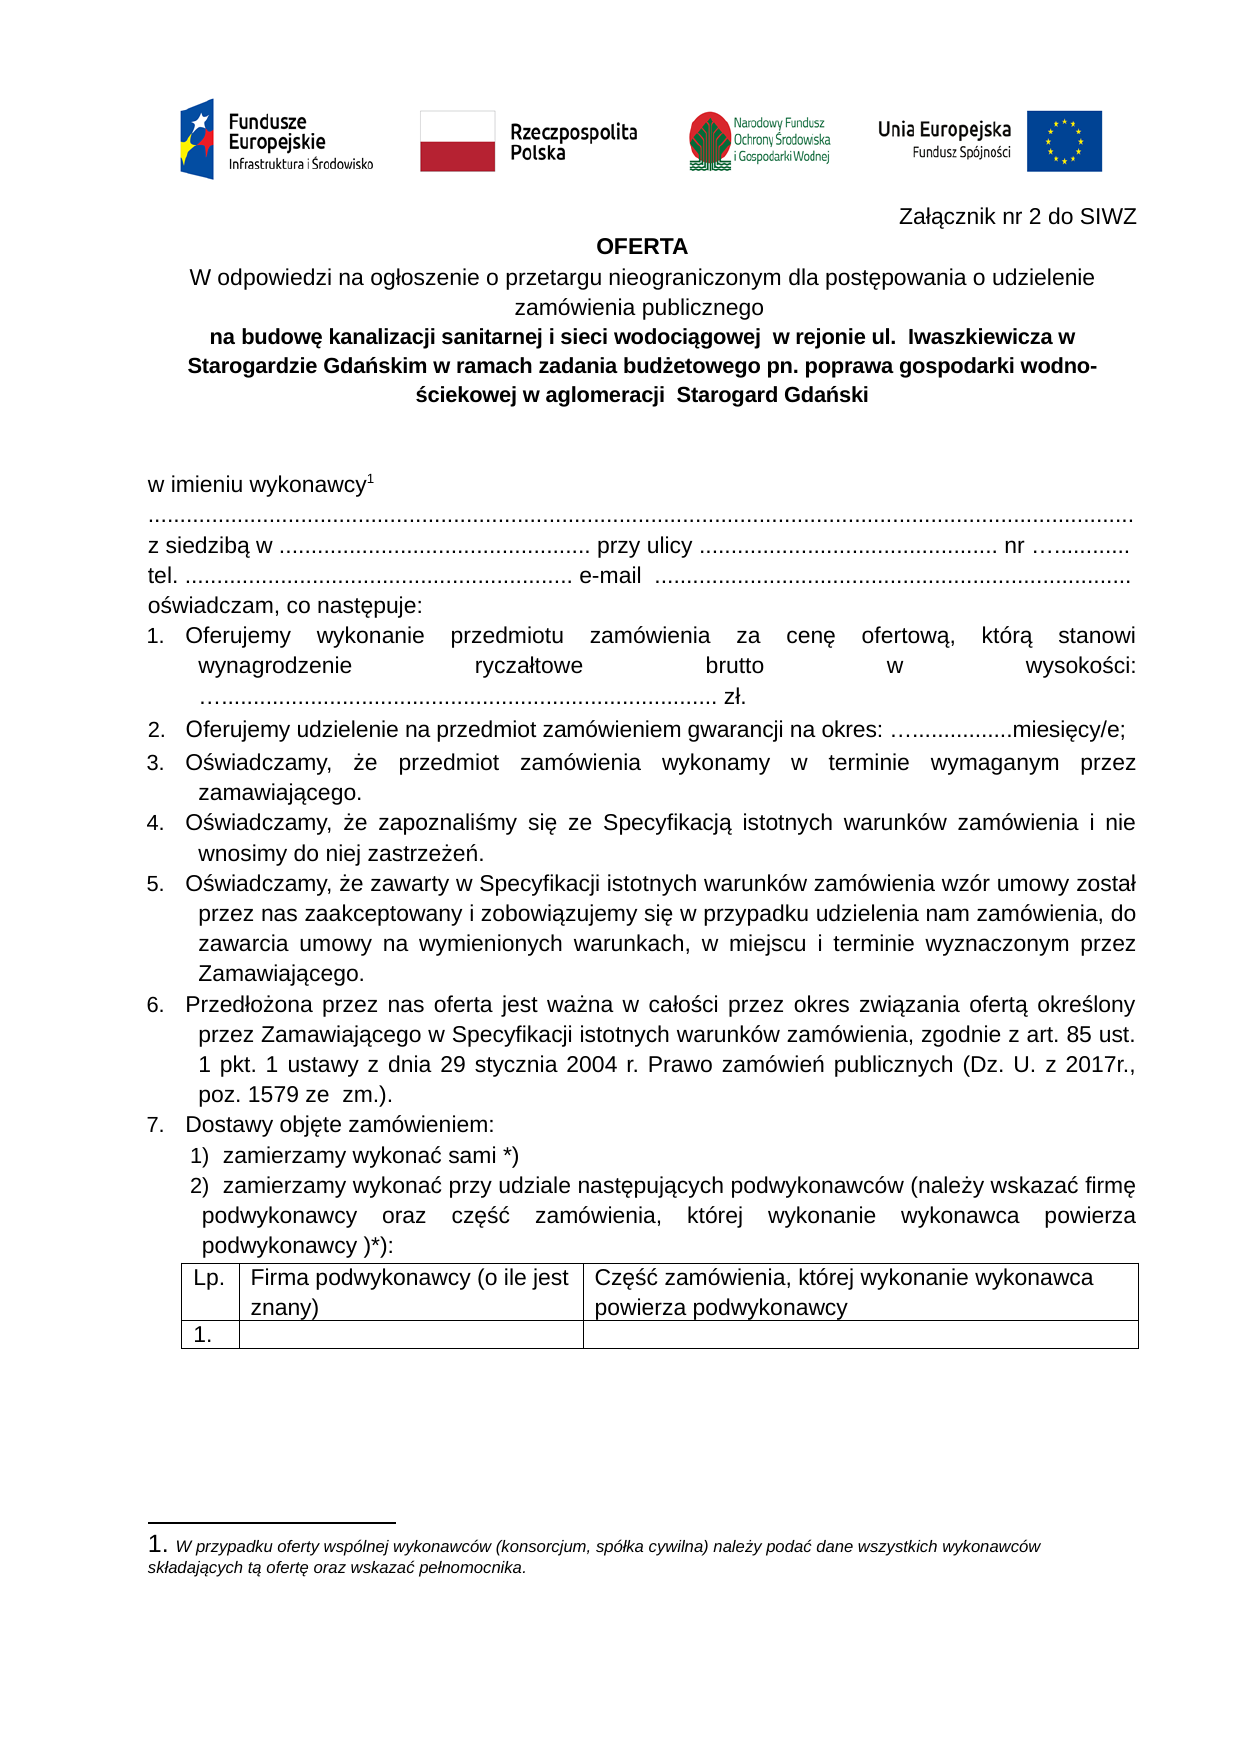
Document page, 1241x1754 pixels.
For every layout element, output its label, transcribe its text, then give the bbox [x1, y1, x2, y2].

text W odpowiedzi na ogłoszenie o przetargu nieograniczonym dla postępowania o udzielenie zamówienia publicznego [148, 263, 1137, 320]
list Oświadczamy, że zapoznaliśmy się ze Specyfikacją istotnych warunków zamówienia i nie wnosimy do niej zastrzeżeń. [146, 809, 1137, 866]
list zamierzamy wykonać sami *) [190, 1142, 1137, 1168]
text w imieniu wykonawcy ........................................................................................................................................................... [148, 471, 1137, 528]
list zamierzamy wykonać przy udziale następujących podwykonawców (należy wskazać firmę podwykonawcy oraz część zamówienia, której wykonanie wykonawca powierza podwykonawcy )*): [190, 1172, 1137, 1258]
table_cell 1. [182, 1321, 239, 1347]
table_header Część zamówienia, której wykonanie wykonawca powierza podwykonawcy [584, 1264, 1138, 1320]
list Oferujemy udzielenie na przedmiot zamówieniem gwarancji na okres: …................miesięcy/e; [148, 713, 1137, 744]
list Oświadczamy, że przedmiot zamówienia wykonamy w terminie wymaganym przez zamawiającego. [146, 749, 1137, 805]
picture [147, 75, 1135, 204]
text tel. ............................................................. e-mail ........................................................................... [148, 562, 1137, 588]
list Oferujemy wykonanie przedmiotu zamówienia za cenę ofertową, którą stanowi wynagrodzenie ryczałtowe brutto w wysokości: ….............................................................................. zł. [146, 622, 1137, 709]
text z siedzibą w ................................................. przy ulicy ............................................... nr …............ [148, 532, 1137, 558]
list Dostawy objęte zamówieniem: [146, 1111, 1137, 1138]
table_header Lp. [182, 1264, 239, 1320]
list Przedłożona przez nas oferta jest ważna w całości przez okres związania ofertą określony przez Zamawiającego w Specyfikacji istotnych warunków zamówienia, zgodnie z art. 85 ust. 1 pkt. 1 ustawy z dnia 29 stycznia 2004 r. Prawo zamówień publicznych (Dz. U. z 2017r., poz. 1579 ze zm.). [146, 991, 1137, 1107]
table_header Firma podwykonawcy (o ile jest znany) [240, 1264, 583, 1320]
list Oświadczamy, że zawarty w Specyfikacji istotnych warunków zamówienia wzór umowy został przez nas zaakceptowany i zobowiązujemy się w przypadku udzielenia nam zamówienia, do zawarcia umowy na wymienionych warunkach, w miejscu i terminie wyznaczonym przez Zamawiającego. [146, 870, 1137, 987]
table_cell [240, 1321, 583, 1347]
text oświadczam, co następuje: [148, 592, 1137, 618]
text na budowę kanalizacji sanitarnej i sieci wodociągowej w rejonie ul. Iwaszkiewicza w Starogardzie Gdańskim w ramach zadania budżetowego pn. poprawa gospodarki wodno-ściekowej w aglomeracji Starogard Gdański [148, 324, 1137, 407]
text . W przypadku oferty wspólnej wykonawców (konsorcjum, spółka cywilna) należy podać dane wszystkich wykonawców składających tą ofertę oraz wskazać pełnomocnika. [148, 1529, 1137, 1577]
text OFERTA [148, 233, 1137, 260]
text Załącznik nr 2 do SIWZ [148, 203, 1137, 229]
table_cell [584, 1321, 1138, 1347]
